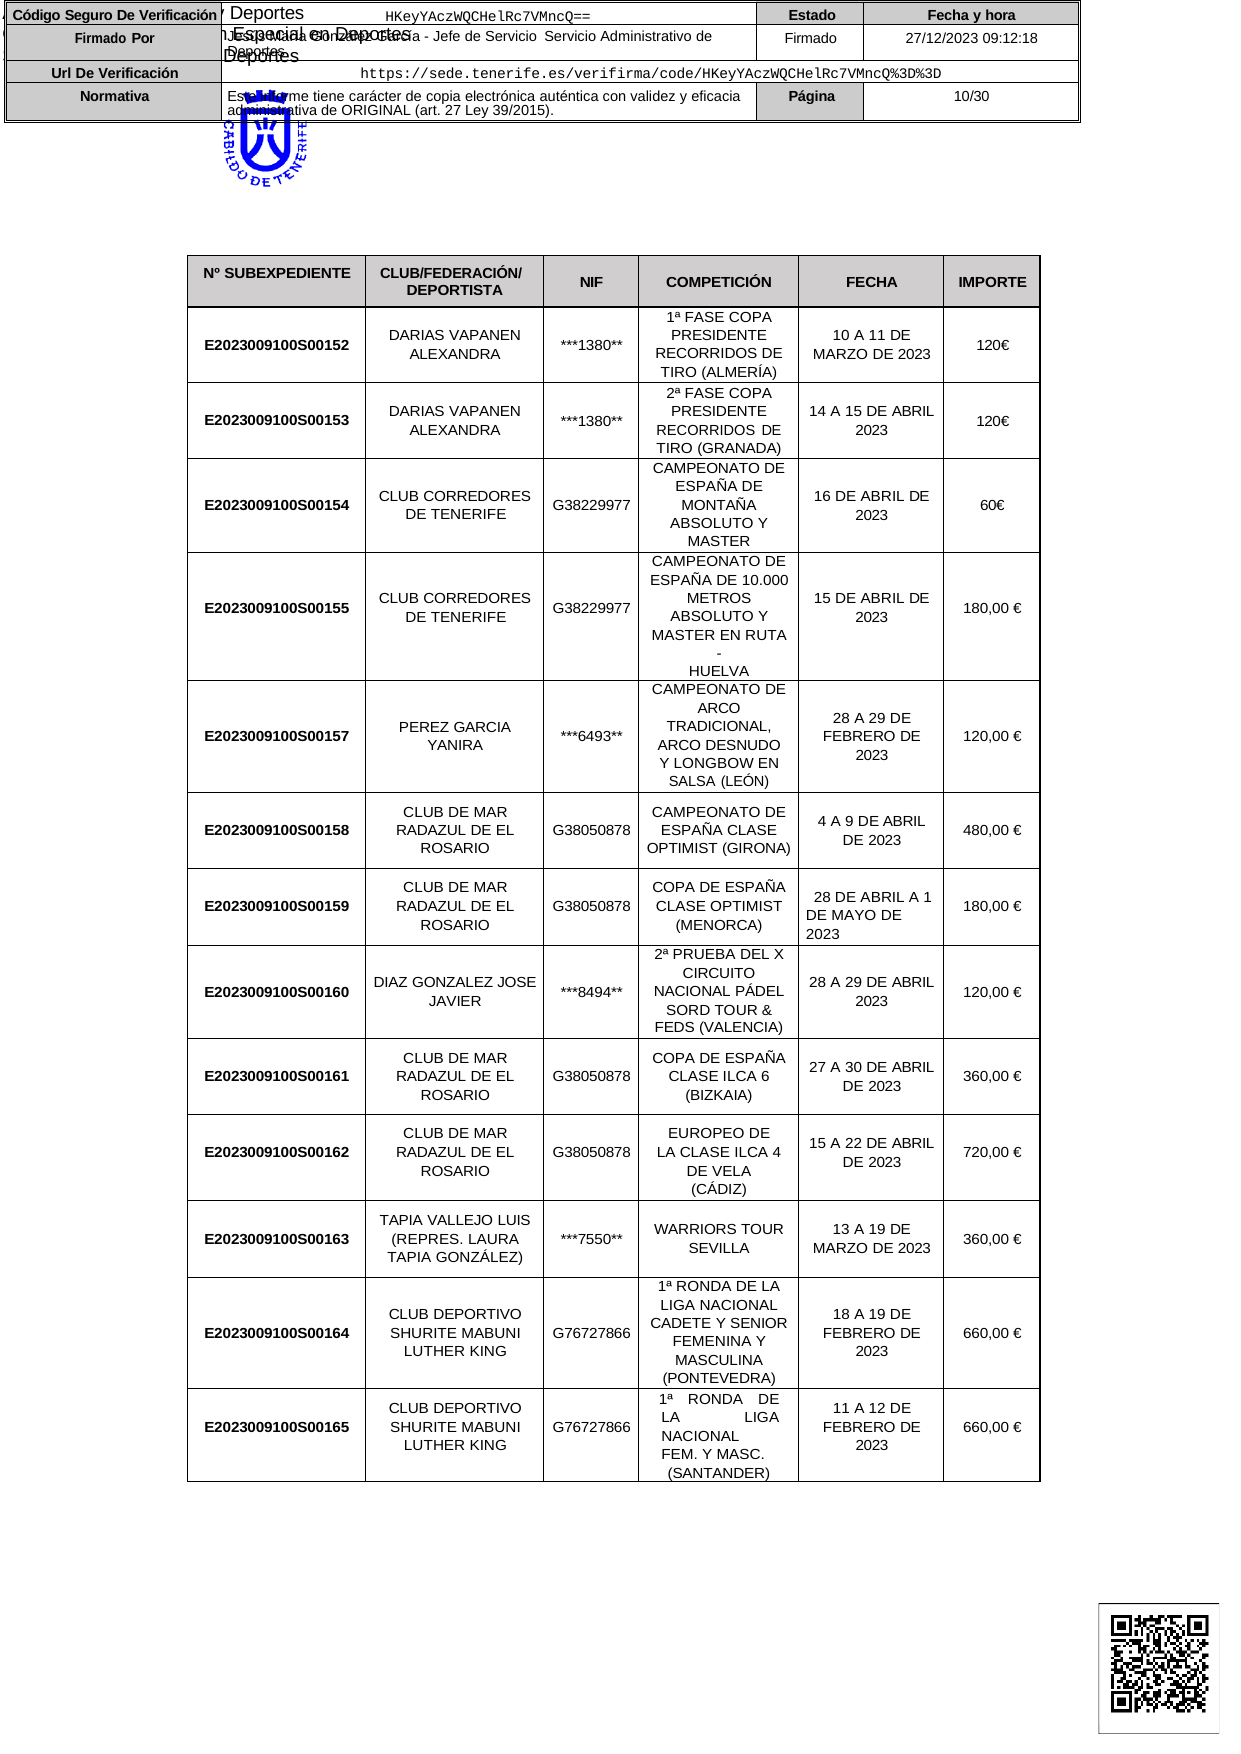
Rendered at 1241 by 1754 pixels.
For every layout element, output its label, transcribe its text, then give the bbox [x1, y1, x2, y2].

table_cell COPA DE ESPAÑA CLASE OPTIMIST (MENORCA) [639, 869, 798, 945]
table_cell G38229977 [544, 553, 638, 680]
table_cell WARRIORS TOUR SEVILLA [639, 1201, 798, 1277]
table_cell G76727866 [544, 1389, 638, 1481]
table_cell 2ª PRUEBA DEL X CIRCUITO NACIONAL PÁDEL SORD TOUR & FEDS (VALENCIA) [639, 946, 798, 1038]
table_cell 1ª FASE COPA PRESIDENTE RECORRIDOS DE TIRO (ALMERÍA) [639, 308, 798, 382]
table_cell 13 A 19 DE MARZO DE 2023 [799, 1201, 943, 1277]
table_cell DARIAS VAPANEN ALEXANDRA [366, 383, 543, 458]
picture [1098, 1603, 1220, 1734]
table_cell G38050878 [544, 1115, 638, 1200]
table_cell E2023009100S00161 [188, 1039, 365, 1114]
table_cell G38229977 [544, 459, 638, 552]
table_cell E2023009100S00152 [188, 308, 365, 382]
table_cell CLUB DEPORTIVO SHURITE MABUNI LUTHER KING [366, 1278, 543, 1388]
table_cell CLUB DE MAR RADAZUL DE EL ROSARIO [366, 793, 543, 868]
table_cell TAPIA VALLEJO LUIS (REPRES. LAURA TAPIA GONZÁLEZ) [366, 1201, 543, 1277]
table_header COMPETICIÓN [639, 256, 798, 306]
table_cell E2023009100S00154 [188, 459, 365, 552]
table_cell E2023009100S00162 [188, 1115, 365, 1200]
picture [223, 123, 307, 187]
table_header Nº SUBEXPEDIENTE [188, 256, 365, 306]
table_cell CLUB CORREDORES DE TENERIFE [366, 459, 543, 552]
table_cell COPA DE ESPAÑA CLASE ILCA 6 (BIZKAIA) [639, 1039, 798, 1114]
table_cell E2023009100S00160 [188, 946, 365, 1038]
table_cell 2ª FASE COPA PRESIDENTE RECORRIDOS DE TIRO (GRANADA) [639, 383, 798, 458]
table_cell ***1380** [544, 383, 638, 458]
table_cell 18 A 19 DE FEBRERO DE 2023 [799, 1278, 943, 1388]
table_cell G38050878 [544, 1039, 638, 1114]
table_cell E2023009100S00155 [188, 553, 365, 680]
table_cell G38050878 [544, 793, 638, 868]
table_cell E2023009100S00157 [188, 681, 365, 792]
table_cell CAMPEONATO DE ESPAÑA DE MONTAÑA ABSOLUTO Y MASTER [639, 459, 798, 552]
table_cell 60€ [944, 459, 1039, 552]
table_cell 660,00 € [944, 1389, 1039, 1481]
table_cell 1ª RONDA DE LA LIGA NACIONAL FEM. Y MASC. (SANTANDER) [639, 1389, 798, 1481]
table_cell 16 DE ABRIL DE 2023 [799, 459, 943, 552]
table_cell ***6493** [544, 681, 638, 792]
table_cell DIAZ GONZALEZ JOSE JAVIER [366, 946, 543, 1038]
table_cell 14 A 15 DE ABRIL 2023 [799, 383, 943, 458]
table_cell 120,00 € [944, 946, 1039, 1038]
picture [223, 89, 307, 120]
table_cell 180,00 € [944, 553, 1039, 680]
table_cell EUROPEO DE LA CLASE ILCA 4 DE VELA (CÁDIZ) [639, 1115, 798, 1200]
table_cell 11 A 12 DE FEBRERO DE 2023 [799, 1389, 943, 1481]
table_header IMPORTE [944, 256, 1039, 306]
table_cell CAMPEONATO DE ARCO TRADICIONAL, ARCO DESNUDO Y LONGBOW EN SALSA (LEÓN) [639, 681, 798, 792]
table_cell CAMPEONATO DE ESPAÑA CLASE OPTIMIST (GIRONA) [639, 793, 798, 868]
table_cell CAMPEONATO DE ESPAÑA DE 10.000 METROS ABSOLUTO Y MASTER EN RUTA - HUELVA [639, 553, 798, 680]
table_cell E2023009100S00158 [188, 793, 365, 868]
table_cell 1ª RONDA DE LA LIGA NACIONAL CADETE Y SENIOR FEMENINA Y MASCULINA (PONTEVEDRA) [639, 1278, 798, 1388]
table_cell 120€ [944, 383, 1039, 458]
table_cell 180,00 € [944, 869, 1039, 945]
table_cell G76727866 [544, 1278, 638, 1388]
table_cell 28 DE ABRIL A 1 DE MAYO DE 2023 [799, 869, 943, 945]
table_cell 4 A 9 DE ABRIL DE 2023 [799, 793, 943, 868]
table_cell CLUB CORREDORES DE TENERIFE [366, 553, 543, 680]
table_cell E2023009100S00159 [188, 869, 365, 945]
table_cell ***8494** [544, 946, 638, 1038]
table_cell 28 A 29 DE FEBRERO DE 2023 [799, 681, 943, 792]
table_cell 660,00 € [944, 1278, 1039, 1388]
table_header NIF [544, 256, 638, 306]
table_cell 15 A 22 DE ABRIL DE 2023 [799, 1115, 943, 1200]
table_cell E2023009100S00164 [188, 1278, 365, 1388]
table_cell 15 DE ABRIL DE 2023 [799, 553, 943, 680]
table_header CLUB/FEDERACIÓN/ DEPORTISTA [366, 256, 543, 306]
table_cell CLUB DEPORTIVO SHURITE MABUNI LUTHER KING [366, 1389, 543, 1481]
table_cell 480,00 € [944, 793, 1039, 868]
table_cell PEREZ GARCIA YANIRA [366, 681, 543, 792]
table_cell E2023009100S00153 [188, 383, 365, 458]
table_cell ***7550** [544, 1201, 638, 1277]
table_cell 120,00 € [944, 681, 1039, 792]
table_cell DARIAS VAPANEN ALEXANDRA [366, 308, 543, 382]
table_cell CLUB DE MAR RADAZUL DE EL ROSARIO [366, 1039, 543, 1114]
table_cell E2023009100S00163 [188, 1201, 365, 1277]
table_cell CLUB DE MAR RADAZUL DE EL ROSARIO [366, 869, 543, 945]
table_cell G38050878 [544, 869, 638, 945]
table_cell 120€ [944, 308, 1039, 382]
table_cell 28 A 29 DE ABRIL 2023 [799, 946, 943, 1038]
table_cell 10 A 11 DE MARZO DE 2023 [799, 308, 943, 382]
table_cell ***1380** [544, 308, 638, 382]
table_cell CLUB DE MAR RADAZUL DE EL ROSARIO [366, 1115, 543, 1200]
table_cell E2023009100S00165 [188, 1389, 365, 1481]
table_header FECHA [799, 256, 943, 306]
table_cell 720,00 € [944, 1115, 1039, 1200]
table_cell 360,00 € [944, 1201, 1039, 1277]
table_cell 27 A 30 DE ABRIL DE 2023 [799, 1039, 943, 1114]
table_cell 360,00 € [944, 1039, 1039, 1114]
